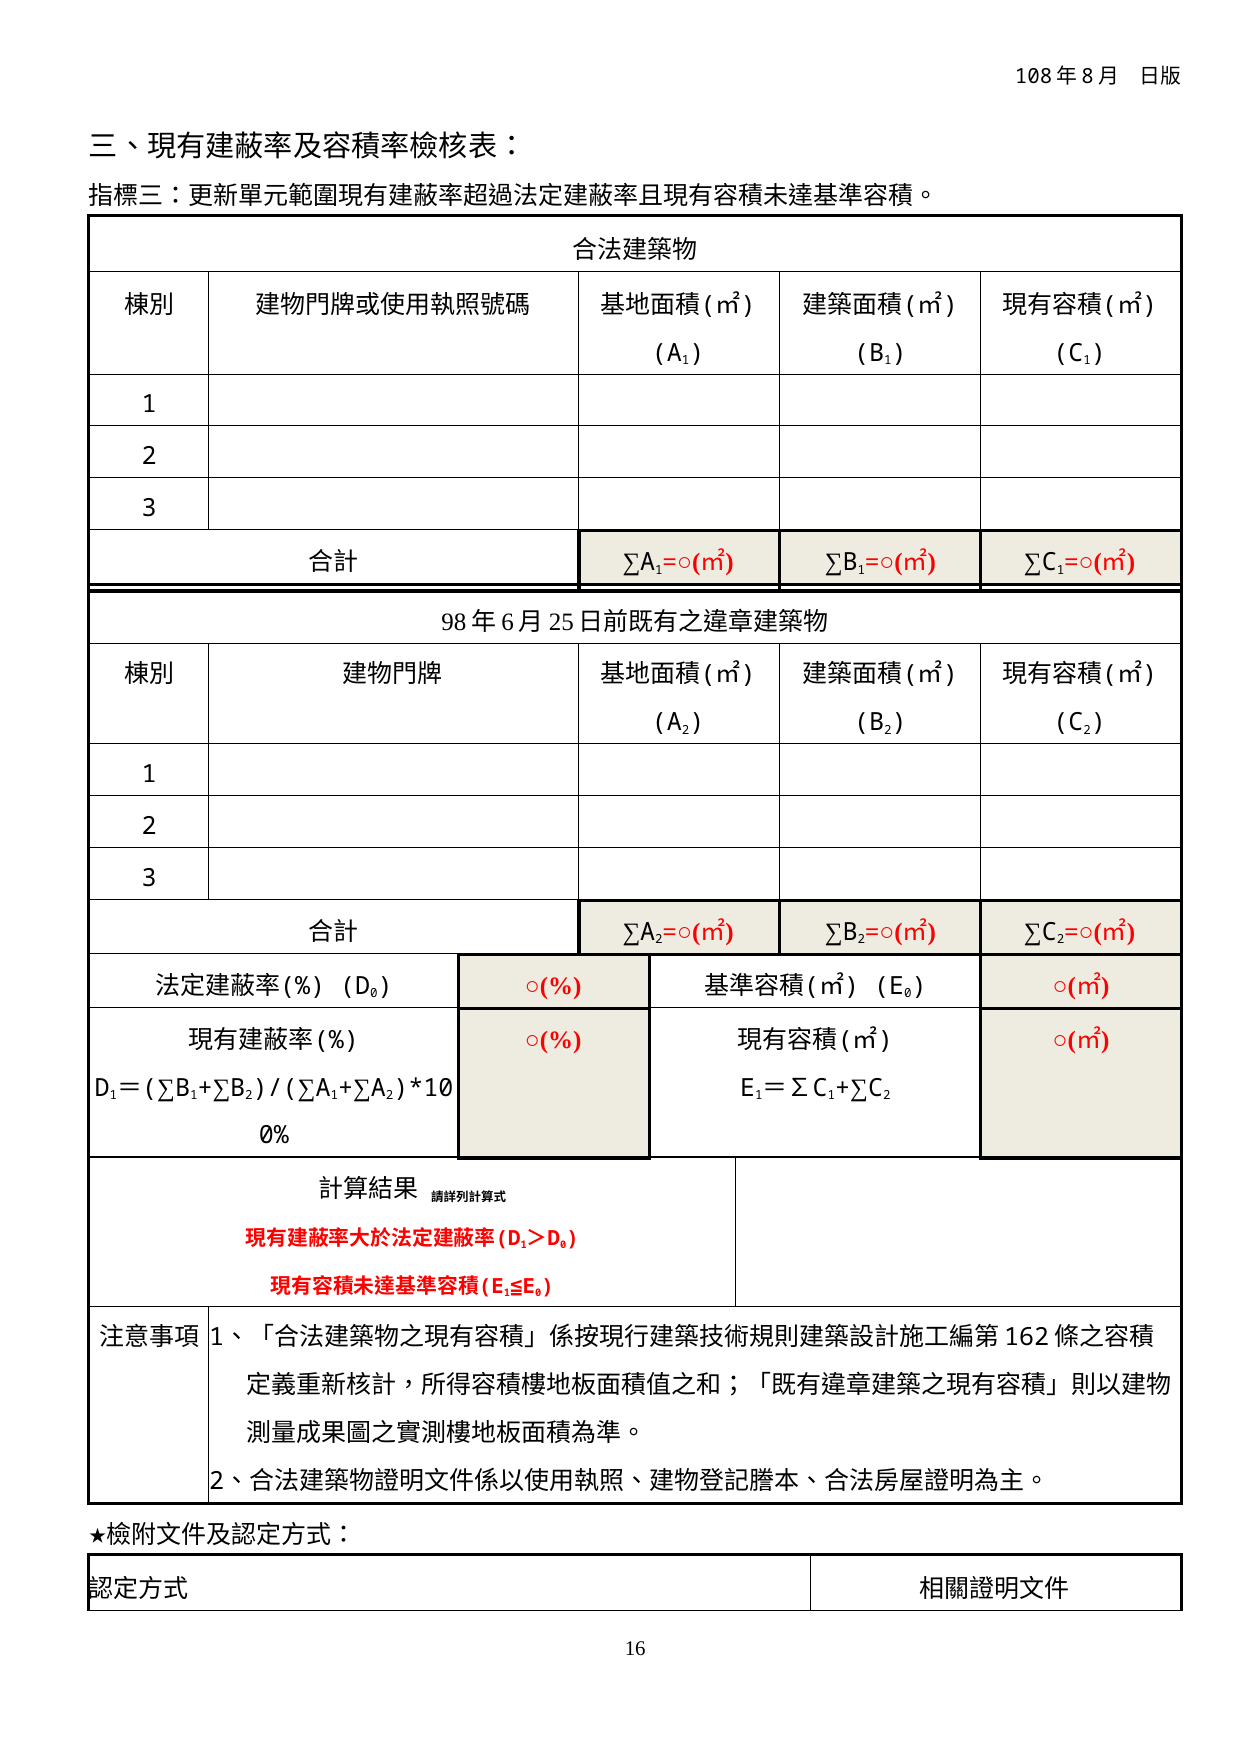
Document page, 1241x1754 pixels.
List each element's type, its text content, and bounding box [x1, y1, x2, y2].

table_cell [981, 744, 1180, 795]
table_cell [981, 375, 1180, 425]
table_cell 合計 [90, 530, 577, 583]
table_cell [579, 426, 779, 477]
table_cell 計算結果 請詳列計算式 現有建蔽率大於法定建蔽率(D1＞D0) 現有容積未達基準容積(E1≦E0) [90, 1158, 735, 1306]
table_cell 建物門牌或使用執照號碼 [209, 272, 578, 373]
table_cell [579, 848, 779, 899]
text 指標三：更新單元範圍現有建蔽率超過法定建蔽率且現有容積未達基準容積。 [89, 166, 1181, 214]
table_cell [780, 796, 980, 847]
table_cell 合計 [90, 900, 577, 953]
table_header 認定方式 [90, 1556, 810, 1610]
table_cell [736, 1158, 1180, 1306]
table_cell [981, 848, 1180, 899]
table_cell [209, 848, 578, 899]
text 三、現有建蔽率及容積率檢核表： [89, 118, 1181, 166]
table_cell 建築面積(㎡) (B1) [780, 272, 980, 373]
table_cell 基地面積(㎡) (A1) [579, 272, 779, 373]
table_cell 建築面積(㎡) (B2) [780, 644, 980, 743]
table_cell 現有容積(㎡) E1＝∑C1+∑C2 [651, 1008, 979, 1156]
table_cell [981, 796, 1180, 847]
table_cell 現有容積(㎡) (C2) [981, 644, 1180, 743]
table_cell 1 [90, 375, 208, 425]
table_header 相關證明文件 [811, 1556, 1180, 1610]
table_cell ∑C1=○(㎡) [982, 532, 1180, 583]
table_cell [579, 796, 779, 847]
table_cell [209, 478, 578, 529]
table_cell [579, 478, 779, 529]
table_cell 棟別 [90, 272, 208, 373]
table_cell ○(㎡) [982, 956, 1180, 1007]
table_cell ∑B2=○(㎡) [781, 902, 979, 953]
table_cell 2 [90, 426, 208, 477]
table_cell 1、「合法建築物之現有容積」係按現行建築技術規則建築設計施工編第162條之容積定義重新核計，所得容積樓地板面積值之和；「既有違章建築之現有容積」則以建物測量成果圖之實測樓地板面積為準。 2、合法建築物證明文件係以使用執照、建物登記謄本、合法房屋證明為主。 [209, 1307, 1180, 1502]
table_cell [209, 796, 578, 847]
table_cell 棟別 [90, 644, 208, 743]
table_cell [579, 375, 779, 425]
table_cell ∑A2=○(㎡) [581, 902, 778, 953]
table_cell [209, 426, 578, 477]
table_cell [780, 744, 980, 795]
table_cell ∑C2=○(㎡) [982, 902, 1180, 953]
table_cell 現有建蔽率(%) D1＝(∑B1+∑B2)/(∑A1+∑A2)*100% [90, 1008, 457, 1156]
table_cell 98年6月25日前既有之違章建築物 [90, 593, 1180, 643]
table_cell 基準容積(㎡) (E0) [651, 956, 979, 1007]
table_cell [780, 848, 980, 899]
table_cell 基地面積(㎡) (A2) [579, 644, 779, 743]
table_cell 3 [90, 478, 208, 529]
table_cell ○(%) [460, 956, 648, 1007]
table_header 合法建築物 [90, 217, 1180, 271]
table_cell ∑A1=○(㎡) [581, 532, 778, 583]
table_cell [209, 375, 578, 425]
table_cell ○(㎡) [982, 1010, 1180, 1156]
table_cell [780, 478, 980, 529]
table_cell 現有容積(㎡) (C1) [981, 272, 1180, 373]
table_cell 3 [90, 848, 208, 899]
table_cell [780, 426, 980, 477]
text ★檢附文件及認定方式： [89, 1505, 1181, 1553]
table_cell 2 [90, 796, 208, 847]
table_cell [780, 375, 980, 425]
table_cell [981, 426, 1180, 477]
table_cell [579, 744, 779, 795]
table_cell ∑B1=○(㎡) [781, 532, 979, 583]
table_cell 法定建蔽率(%) (D0) [90, 954, 457, 1007]
table_cell 建物門牌 [209, 644, 578, 743]
table_cell [209, 744, 578, 795]
table_cell [981, 478, 1180, 529]
table_cell 1 [90, 744, 208, 795]
table_cell 注意事項 [90, 1307, 208, 1502]
table_cell ○(%) [460, 1010, 648, 1156]
